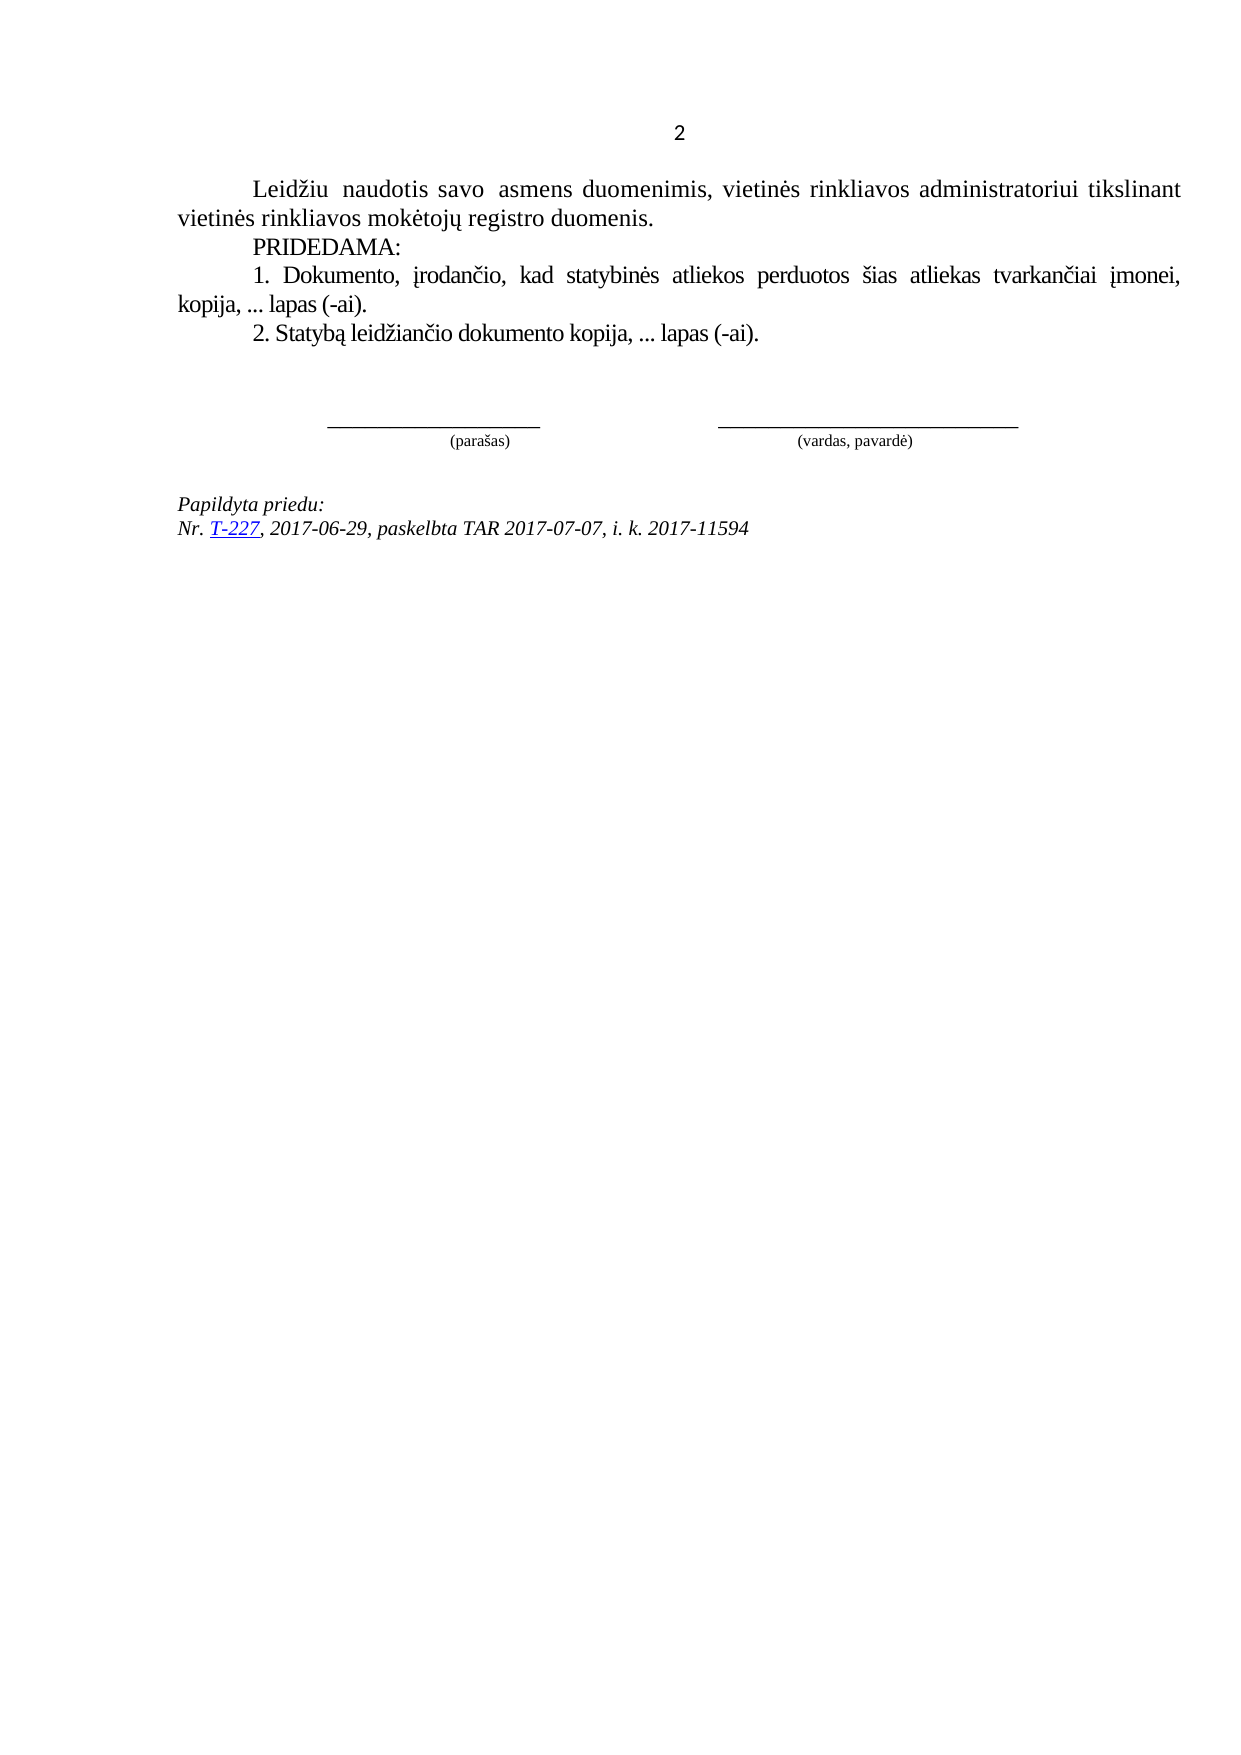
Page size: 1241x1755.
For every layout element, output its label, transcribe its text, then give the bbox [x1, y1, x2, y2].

text _________________ ________________________ [177, 402, 1181, 431]
text 2. Statybą leidžiančio dokumento kopija, ... lapas (-ai). [177, 318, 1181, 347]
text Papildyta priedu: [177, 492, 1181, 516]
text PRIDEDAMA: [177, 232, 1181, 260]
text (parašas) (vardas, pavardė) [177, 431, 1181, 459]
text Leidžiu naudotis savo asmens duomenimis, vietinės rinkliavos administratoriui tikslinant vietinės rinkliavos mokėtojų registro duomenis. [177, 174, 1181, 232]
text 1. Dokumento, įrodančio, kad statybinės atliekos perduotos šias atliekas tvarkančiai įmonei, kopija, ... lapas (-ai). [177, 260, 1181, 318]
text Nr. T-227, 2017-06-29, paskelbta TAR 2017-07-07, i. k. 2017-11594 [177, 516, 1181, 540]
